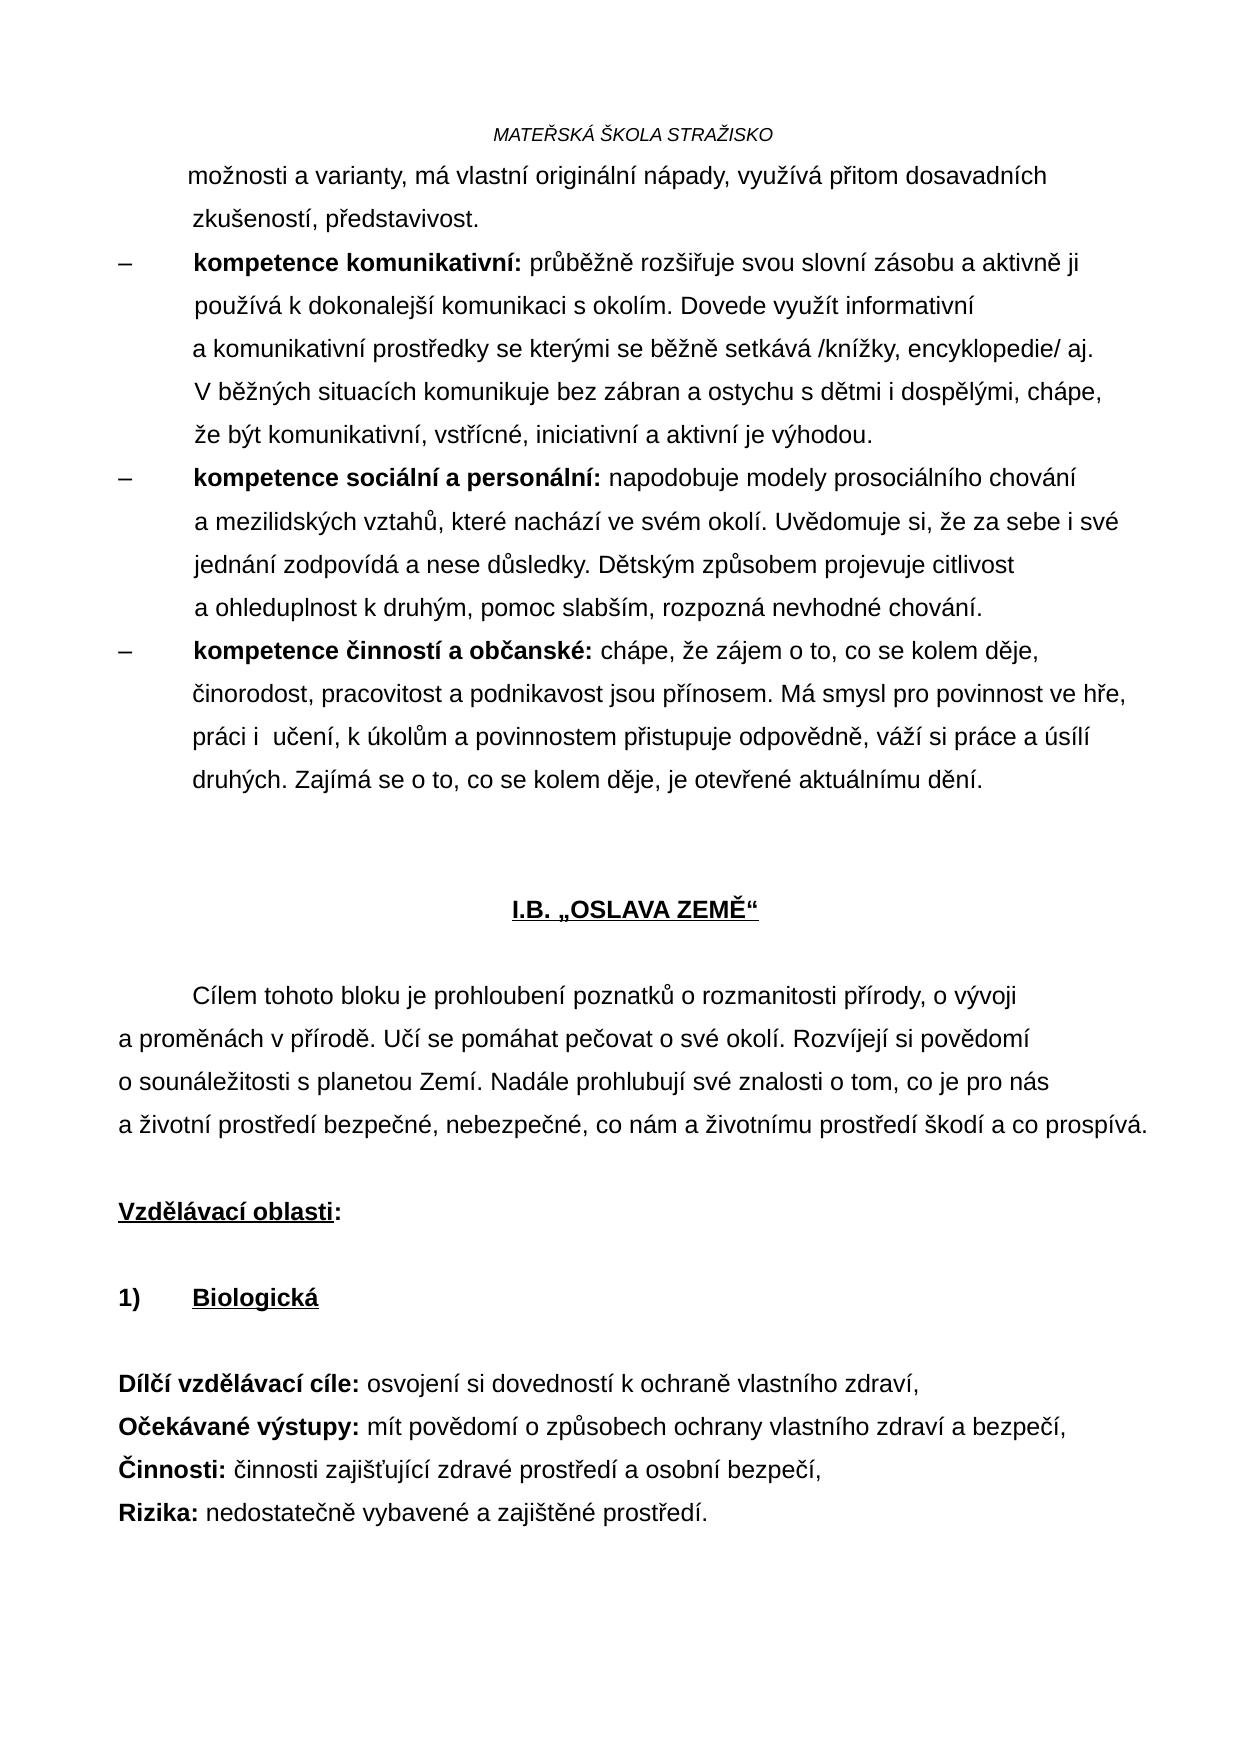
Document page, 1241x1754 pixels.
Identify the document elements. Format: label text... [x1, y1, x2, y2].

list V běžných situacích komunikuje bez zábran a ostychu s dětmi i dospělými, chápe, [118, 377, 1152, 406]
list že být komunikativní, vstřícné, iniciativní a aktivní je výhodou. [118, 420, 1152, 449]
text práci i učení, k úkolům a povinnostem přistupuje odpovědně, váží si práce a úsílí [118, 722, 1152, 751]
text Činnosti: činnosti zajišťující zdravé prostředí a osobní bezpečí, [118, 1455, 1152, 1484]
text Cílem tohoto bloku je prohloubení poznatků o rozmanitosti přírody, o vývoji a proměnách v přírodě. Učí se pomáhat pečovat o své okolí. Rozvíjejí si povědomí o sounáležitosti s planetou Zemí. Nadále prohlubují své znalosti o tom, co je pro nás a životní prostředí bezpečné, nebezpečné, co nám a životnímu prostředí škodí a co prospívá. [118, 981, 1152, 1139]
list jednání zodpovídá a nese důsledky. Dětským způsobem projevuje citlivost [118, 549, 1152, 578]
text druhých. Zajímá se o to, co se kolem děje, je otevřené aktuálnímu dění. [118, 765, 1152, 794]
list možnosti a varianty, má vlastní originální nápady, využívá přitom dosavadních [118, 161, 1152, 190]
list kompetence komunikativní: průběžně rozšiřuje svou slovní zásobu a aktivně ji [118, 247, 1152, 276]
list a mezilidských vztahů, které nachází ve svém okolí. Uvědomuje si, že za sebe i své [118, 506, 1152, 535]
list kompetence činností a občanské: chápe, že zájem o to, co se kolem děje, [118, 636, 1152, 665]
text I.B. „OSLAVA ZEMĚ“ [118, 895, 1152, 923]
text Rizika: nedostatečně vybavené a zajištěné prostředí. [118, 1498, 1152, 1527]
text Očekávané výstupy: mít povědomí o způsobech ochrany vlastního zdraví a bezpečí, [118, 1412, 1152, 1441]
list MATEŘSKÁ ŠKOLA STRAŽISKO [268, 118, 1122, 147]
text činorodost, pracovitost a podnikavost jsou přínosem. Má smysl pro povinnost ve hře, [118, 679, 1152, 708]
list kompetence sociální a personální: napodobuje modely prosociálního chování [118, 463, 1152, 492]
list používá k dokonalejší komunikaci s okolím. Dovede využít informativní a komunikativní prostředky se kterými se běžně setkává /knížky, encyklopedie/ aj. [118, 291, 1152, 363]
text Dílčí vzdělávací cíle: osvojení si dovedností k ochraně vlastního zdraví, [118, 1369, 1152, 1398]
text a ohleduplnost k druhým, pomoc slabším, rozpozná nevhodné chování. [118, 593, 1152, 621]
list 1) Biologická [118, 1283, 1152, 1312]
text zkušeností, představivost. [118, 204, 1152, 233]
text Vzdělávací oblasti: [118, 1197, 1152, 1225]
